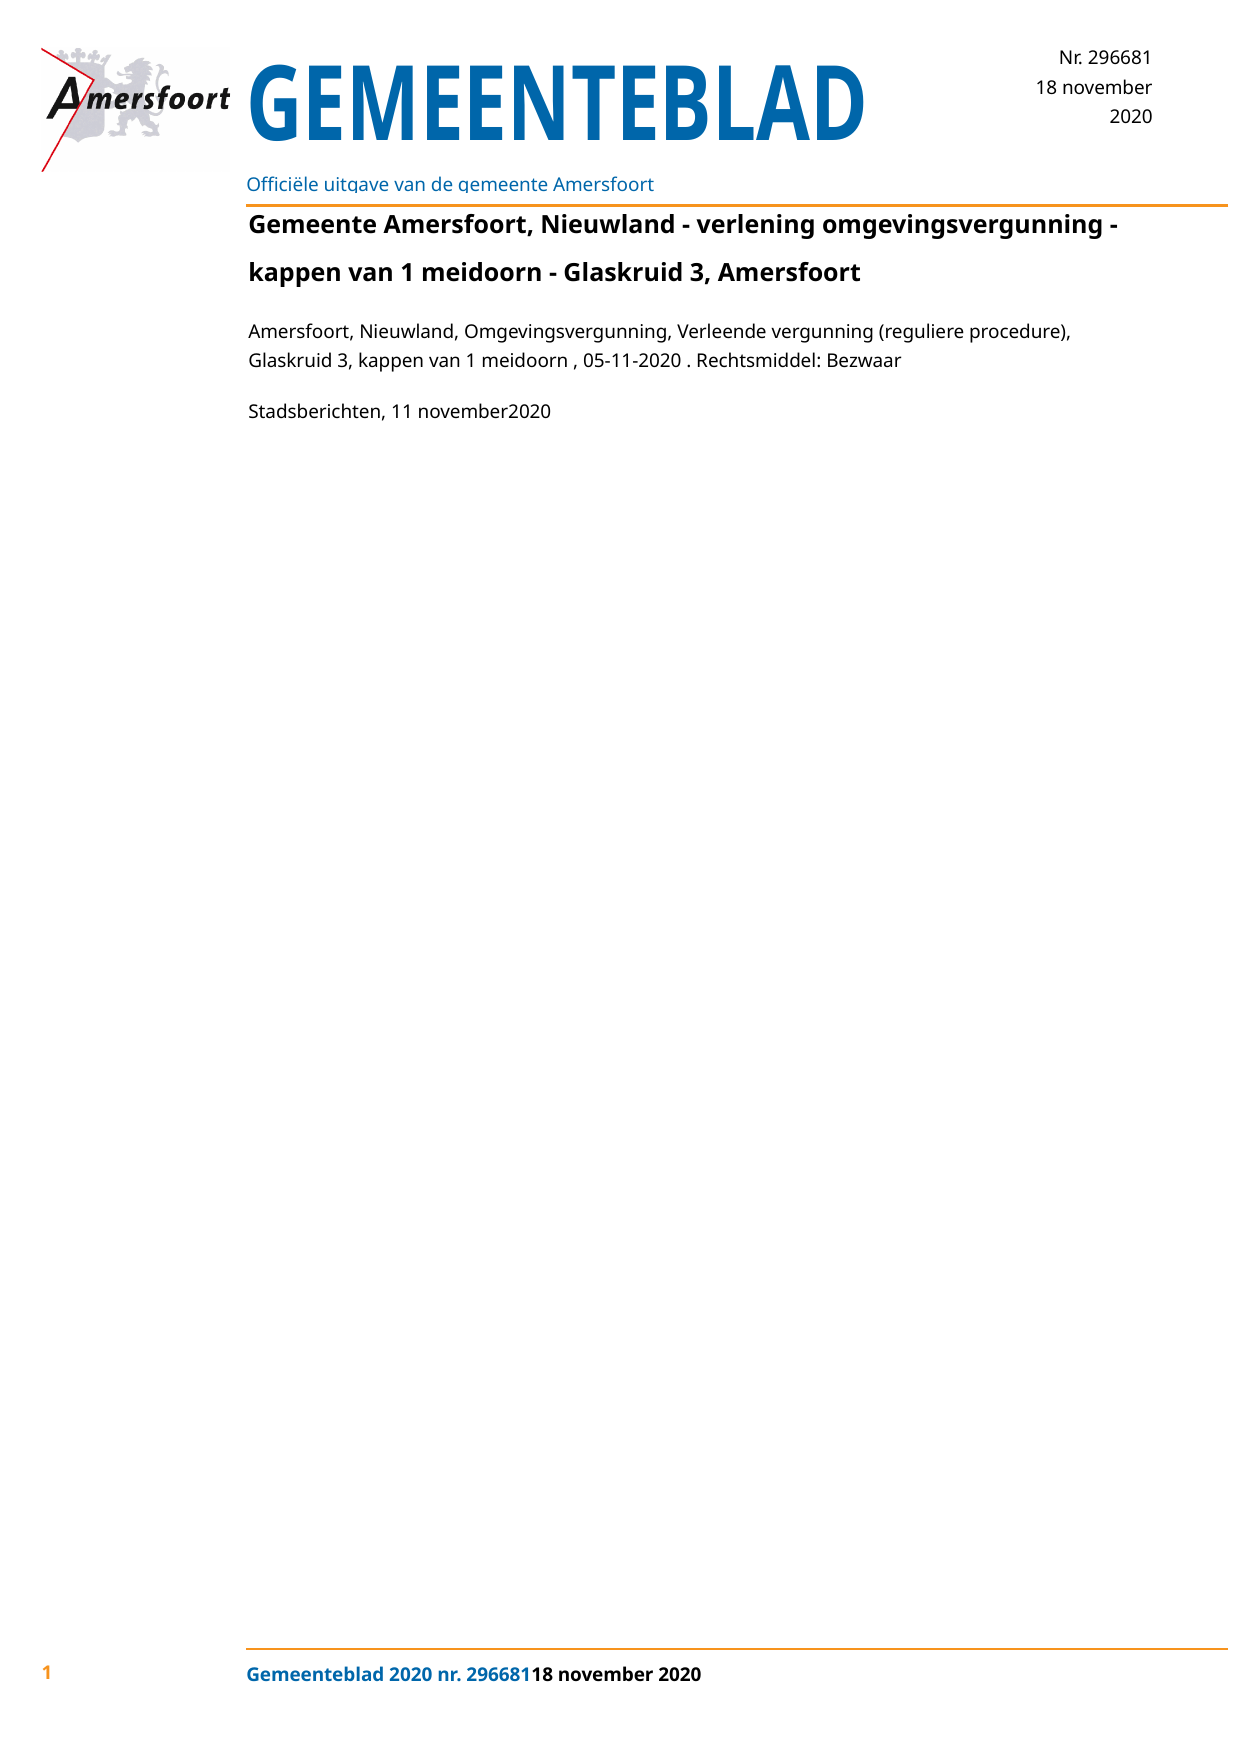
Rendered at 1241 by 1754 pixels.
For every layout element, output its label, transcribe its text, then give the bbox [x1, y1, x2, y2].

text Amersfoort, Nieuwland, Omgevingsvergunning, Verleende vergunning (reguliere procedure), Glaskruid 3, kappen van 1 meidoorn , 05-11-2020 . Rechtsmiddel: Bezwaar [248, 318, 1152, 373]
text Gemeente Amersfoort, Nieuwland - verlening omgevingsvergunning - kappen van 1 meidoorn - Glaskruid 3, Amersfoort [248, 207, 1152, 288]
text Stadsberichten, 11 november2020 [248, 398, 1152, 424]
picture [41, 47, 231, 172]
